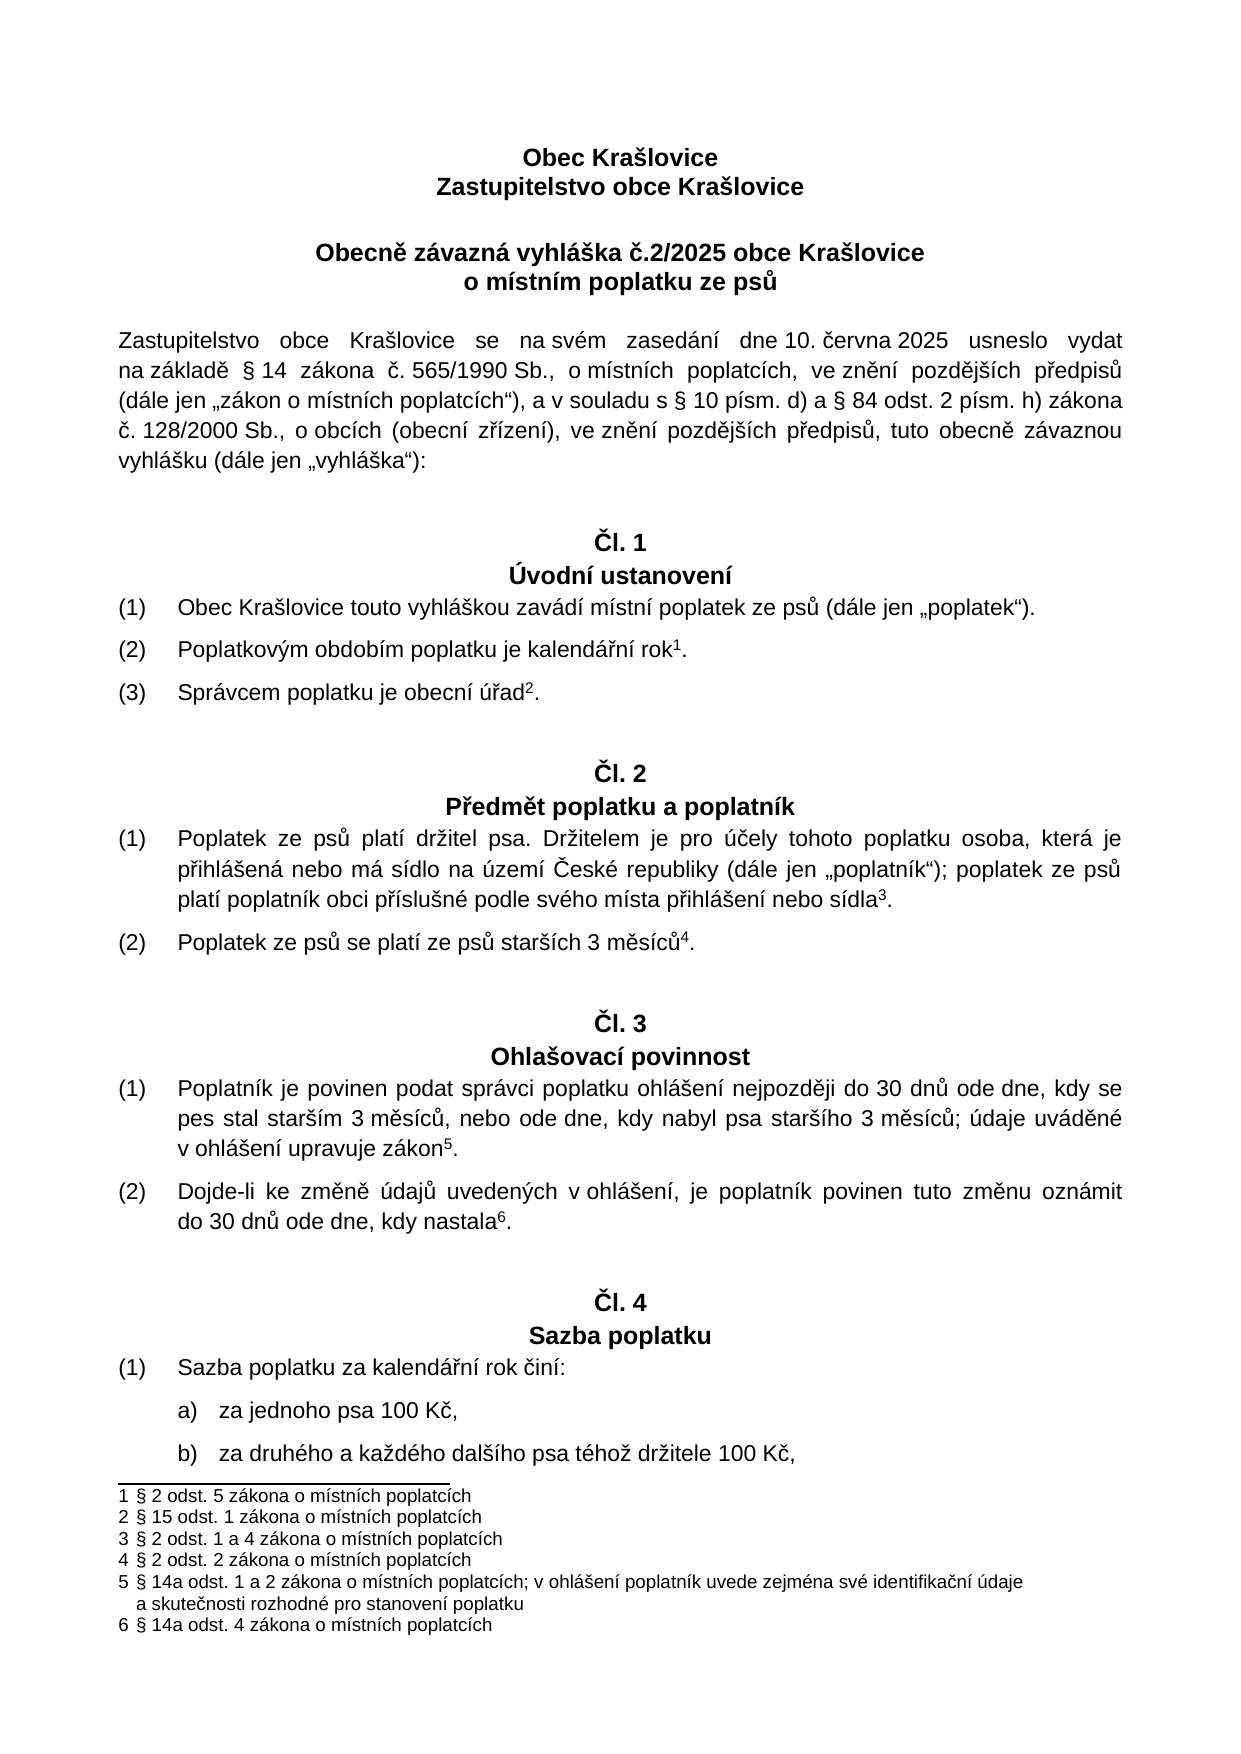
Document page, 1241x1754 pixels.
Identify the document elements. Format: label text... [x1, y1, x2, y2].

list Dojde-li ke změně údajů uvedených v ohlášení, je poplatník povinen tuto změnu oznámit do 30 dnů ode dne, kdy nastala. [118, 1178, 1122, 1234]
list Poplatník je povinen podat správci poplatku ohlášení nejpozději do 30 dnů ode dne, kdy se pes stal starším 3 měsíců, nebo ode dne, kdy nabyl psa staršího 3 měsíců; údaje uváděné v ohlášení upravuje zákon. [118, 1075, 1122, 1162]
subtitle Čl. 3 Ohlašovací povinnost [118, 1009, 1122, 1071]
list § 15 odst. 1 zákona o místních poplatcích [118, 1506, 1122, 1528]
list § 2 odst. 5 zákona o místních poplatcích [118, 1484, 1122, 1506]
list Obec Krašlovice touto vyhláškou zavádí místní poplatek ze psů (dále jen „poplatek“). [118, 594, 1122, 620]
subtitle Čl. 4 Sazba poplatku [118, 1288, 1122, 1350]
list § 14a odst. 4 zákona o místních poplatcích [118, 1614, 1122, 1635]
list za jednoho psa 100 Kč, [177, 1397, 1122, 1423]
list Poplatkovým obdobím poplatku je kalendářní rok. [118, 636, 1122, 663]
list za druhého a každého dalšího psa téhož držitele 100 Kč, [177, 1440, 1122, 1466]
subtitle Čl. 1 Úvodní ustanovení [118, 528, 1122, 589]
subtitle Čl. 2 Předmět poplatku a poplatník [118, 759, 1122, 821]
title Obec Krašlovice Zastupitelstvo obce Krašlovice [118, 143, 1122, 201]
list Poplatek ze psů se platí ze psů starších 3 měsíců. [118, 928, 1122, 955]
list § 14a odst. 1 a 2 zákona o místních poplatcích; v ohlášení poplatník uvede zejména své identifikační údaje a skutečnosti rozhodné pro stanovení poplatku [118, 1571, 1122, 1614]
list Poplatek ze psů platí držitel psa. Držitelem je pro účely tohoto poplatku osoba, která je přihlášená nebo má sídlo na území České republiky (dále jen „poplatník“); poplatek ze psů platí poplatník obci příslušné podle svého místa přihlášení nebo sídla. [118, 825, 1122, 912]
subtitle Obecně závazná vyhláška č.2/2025 obce Krašlovice o místním poplatku ze psů [118, 238, 1122, 295]
list § 2 odst. 2 zákona o místních poplatcích [118, 1549, 1122, 1571]
list Správcem poplatku je obecní úřad. [118, 679, 1122, 706]
list § 2 odst. 1 a 4 zákona o místních poplatcích [118, 1528, 1122, 1549]
list Sazba poplatku za kalendářní rok činí: [118, 1354, 1122, 1381]
text Zastupitelstvo obce Krašlovice se na svém zasedání dne 10. června 2025 usneslo vydat na základě § 14 zákona č. 565/1990 Sb., o místních poplatcích, ve znění pozdějších předpisů (dále jen „zákon o místních poplatcích“), a v souladu s § 10 písm. d) a § 84 odst. 2 písm. h) zákona č. 128/2000 Sb., o obcích (obecní zřízení), ve znění pozdějších předpisů, tuto obecně závaznou vyhlášku (dále jen „vyhláška“): [118, 327, 1122, 474]
